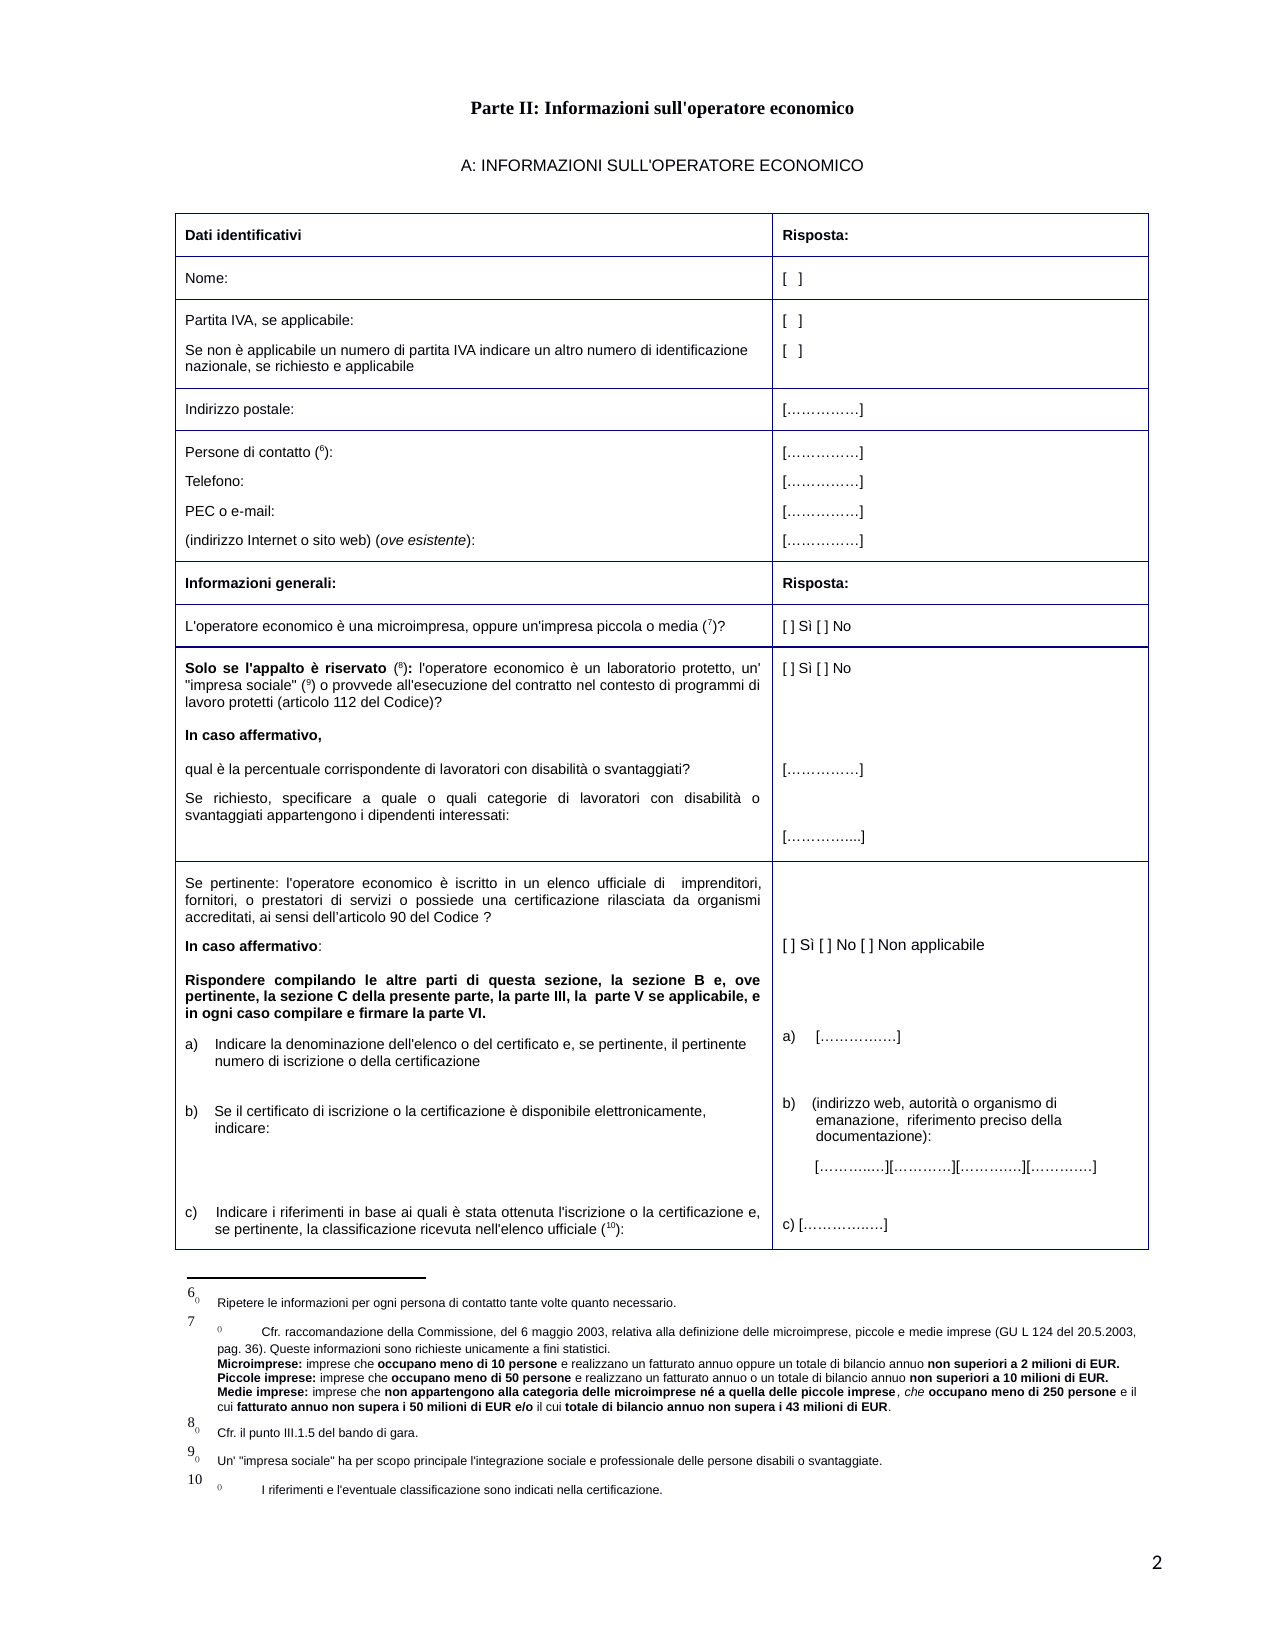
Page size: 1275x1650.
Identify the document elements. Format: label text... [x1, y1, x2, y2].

table_cell [ ] Sì [ ] No [……………] […………....] [773, 648, 1148, 861]
table_cell Informazioni generali: [176, 562, 772, 604]
table_header Dati identificativi [176, 214, 772, 256]
title A: Informazioni sull'operatore economico [187, 156, 1137, 175]
table_cell [ ] [773, 257, 1148, 298]
table_cell Nome: [176, 257, 772, 298]
table_cell Risposta: [773, 562, 1148, 604]
table_cell [……………] [……………] [……………] [……………] [773, 431, 1148, 561]
table_header Risposta: [773, 214, 1148, 256]
table_cell [……………] [773, 389, 1148, 430]
table_cell [ ] Sì [ ] No [ ] Non applicabile [………….…] b) (indirizzo web, autorità o organismo di emanazione, riferimento preciso della documentazione): [………..…][…………][……….…][……….…] c) […………..…] [773, 862, 1148, 1249]
table_cell Solo se l'appalto è riservato (): l'operatore economico è un laboratorio protetto, un' "impresa sociale" () o provvede all'esecuzione del contratto nel contesto di programmi di lavoro protetti (articolo 112 del Codice)? In caso affermativo, qual è la percentuale corrispondente di lavoratori con disabilità o svantaggiati? Se richiesto, specificare a quale o quali categorie di lavoratori con disabilità o svantaggiati appartengono i dipendenti interessati: [176, 648, 772, 861]
table_cell Indirizzo postale: [176, 389, 772, 430]
table_cell L'operatore economico è una microimpresa, oppure un'impresa piccola o media ()? [176, 605, 772, 646]
table_cell [ ] Sì [ ] No [773, 605, 1148, 646]
title Parte II: Informazioni sull'operatore economico [187, 97, 1137, 119]
table_cell [ ] [ ] [773, 300, 1148, 387]
table_cell Persone di contatto (): Telefono: PEC o e-mail: (indirizzo Internet o sito web) (ove esistente): [176, 431, 772, 561]
table_cell Partita IVA, se applicabile: Se non è applicabile un numero di partita IVA indicare un altro numero di identificazione nazionale, se richiesto e applicabile [176, 300, 772, 387]
table_cell Se pertinente: l'operatore economico è iscritto in un elenco ufficiale di imprenditori, fornitori, o prestatori di servizi o possiede una certificazione rilasciata da organismi accreditati, ai sensi dell’articolo 90 del Codice ? In caso affermativo: Rispondere compilando le altre parti di questa sezione, la sezione B e, ove pertinente, la sezione C della presente parte, la parte III, la parte V se applicabile, e in ogni caso compilare e firmare la parte VI. Indicare la denominazione dell'elenco o del certificato e, se pertinente, il pertinente numero di iscrizione o della certificazione b) Se il certificato di iscrizione o la certificazione è disponibile elettronicamente, indicare: c) Indicare i riferimenti in base ai quali è stata ottenuta l'iscrizione o la certificazione e, se pertinente, la classificazione ricevuta nell'elenco ufficiale (): d) L'iscrizione o la certificazione comprende tutti i criteri di selezione richiesti? In caso di risposta negativa alla lettera d): Inserire inoltre tutte le informazioni mancanti nella parte IV, sezione A, B, C, o D secondo il caso SOLO se richiesto dal pertinente avviso o bando o dai documenti di gara: e) L'operatore economico potrà fornire un certificato per quanto riguarda il pagamento dei contributi previdenziali e delle imposte, o fornire informazioni che permettano all'amministrazione aggiudicatrice o all'ente aggiudicatore di ottenere direttamente tale documento accedendo a una banca dati nazionale che sia disponibile gratuitamente in un qualunque Stato membro? Se la documentazione pertinente è disponibile elettronicamente, indicare: [176, 862, 772, 1249]
